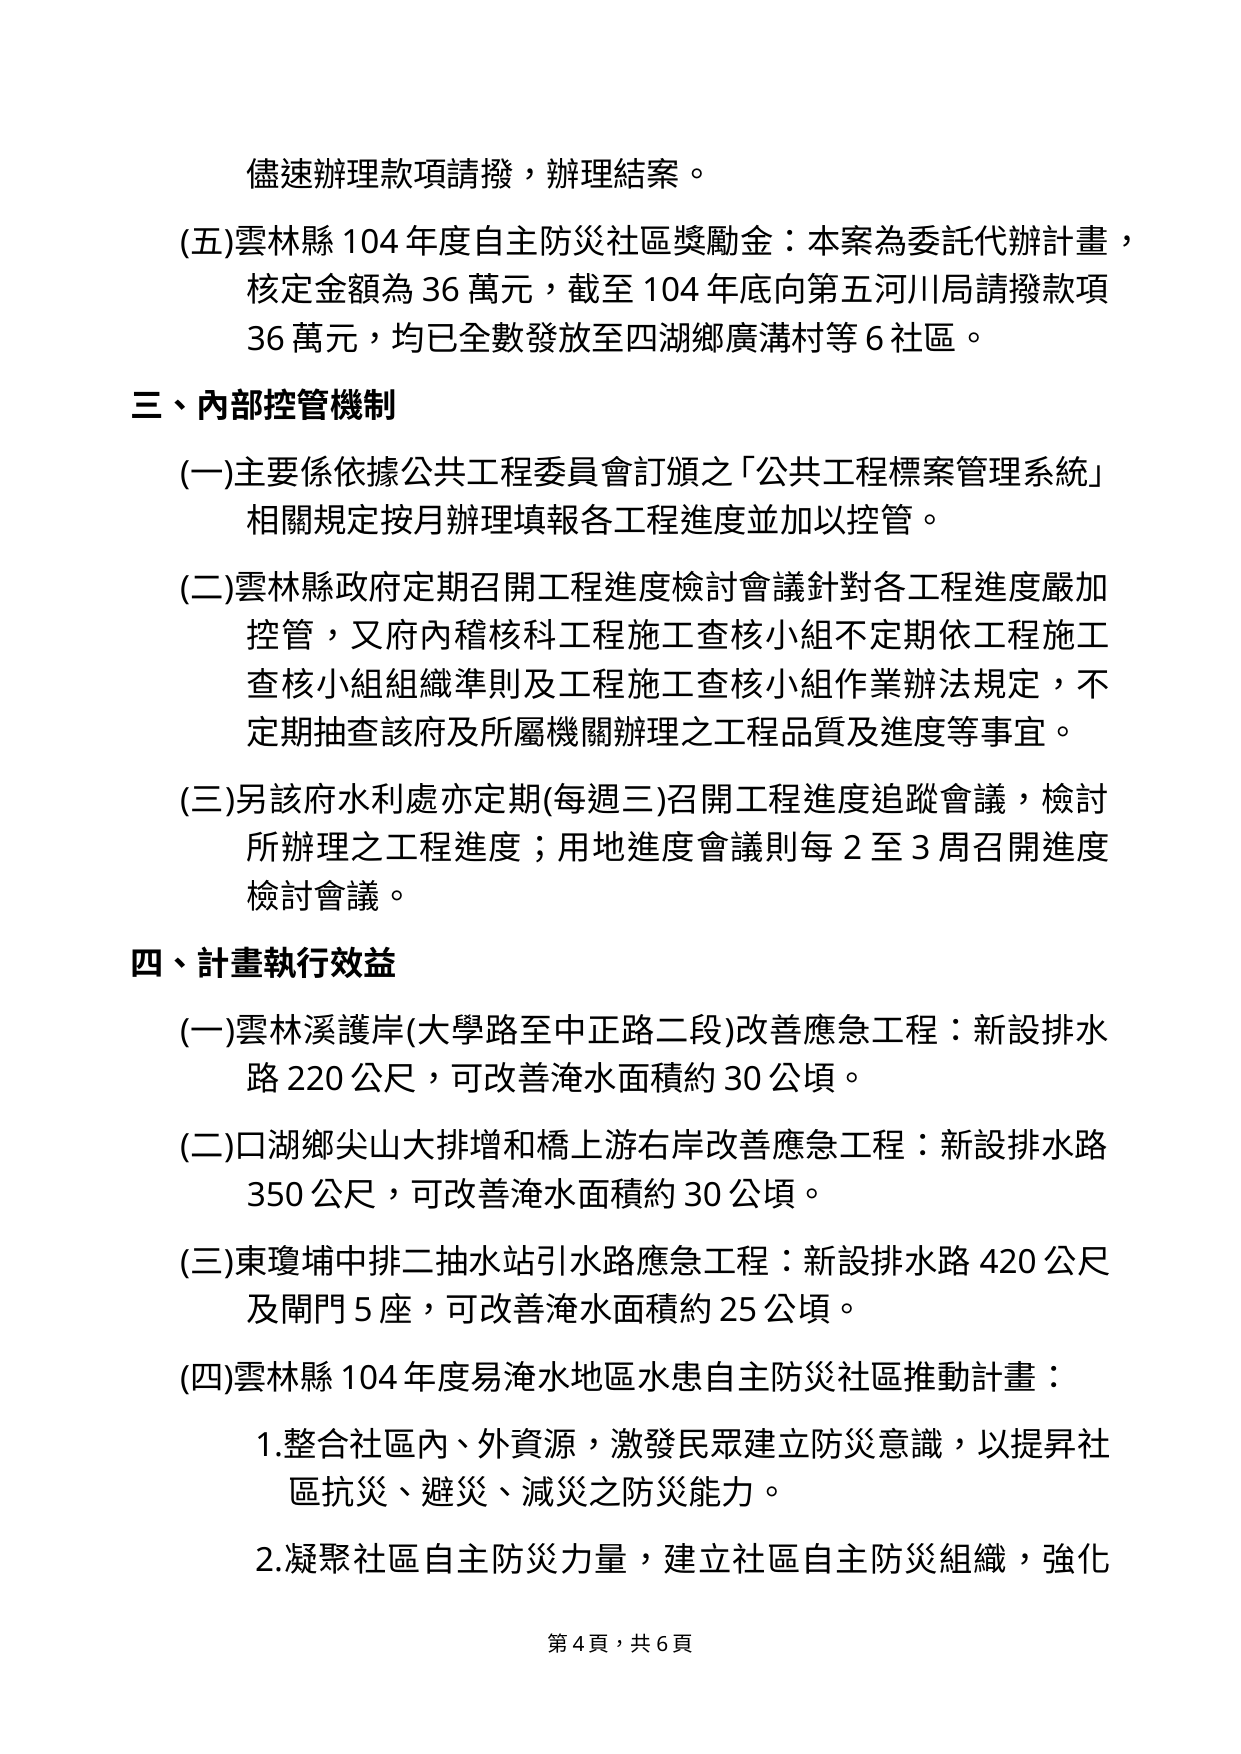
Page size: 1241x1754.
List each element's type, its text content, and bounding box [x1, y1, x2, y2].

text (四)雲林縣104年度易淹水地區水患自主防災社區推動計畫： [180, 1350, 1110, 1399]
text 1.整合社區內、外資源，激發民眾建立防災意識，以提昇社區抗災、避災、減災之防災能力。 [255, 1418, 1110, 1514]
text (二)口湖鄉尖山大排增和橋上游右岸改善應急工程：新設排水路350公尺，可改善淹水面積約30公頃。 [180, 1119, 1110, 1216]
text (一)主要係依據公共工程委員會訂頒之「公共工程標案管理系統」相關規定按月辦理填報各工程進度並加以控管。 [180, 445, 1110, 542]
text (二)雲林縣政府定期召開工程進度檢討會議針對各工程進度嚴加控管，又府內稽核科工程施工查核小組不定期依工程施工查核小組組織準則及工程施工查核小組作業辦法規定，不定期抽查該府及所屬機關辦理之工程品質及進度等事宜。 [180, 561, 1110, 754]
text (三)另該府水利處亦定期(每週三)召開工程進度追蹤會議，檢討所辦理之工程進度；用地進度會議則每2至3周召開進度檢討會議。 [180, 773, 1110, 918]
text (三)東瓊埔中排二抽水站引水路應急工程：新設排水路420公尺及閘門5座，可改善淹水面積約25公頃。 [180, 1235, 1110, 1332]
text 儘速辦理款項請撥，辦理結案。 [180, 147, 1110, 196]
text 四、計畫執行效益 [130, 937, 1110, 985]
text (一)雲林溪護岸(大學路至中正路二段)改善應急工程：新設排水路220公尺，可改善淹水面積約30公頃。 [180, 1003, 1110, 1100]
text 2.凝聚社區自主防災力量，建立社區自主防災組織，強化 [255, 1533, 1110, 1581]
text (五)雲林縣104年度自主防災社區獎勵金：本案為委託代辦計畫，核定金額為36萬元，截至104年底向第五河川局請撥款項36萬元，均已全數發放至四湖鄉廣溝村等6社區。 [180, 214, 1110, 360]
text 三、內部控管機制 [130, 378, 1110, 427]
